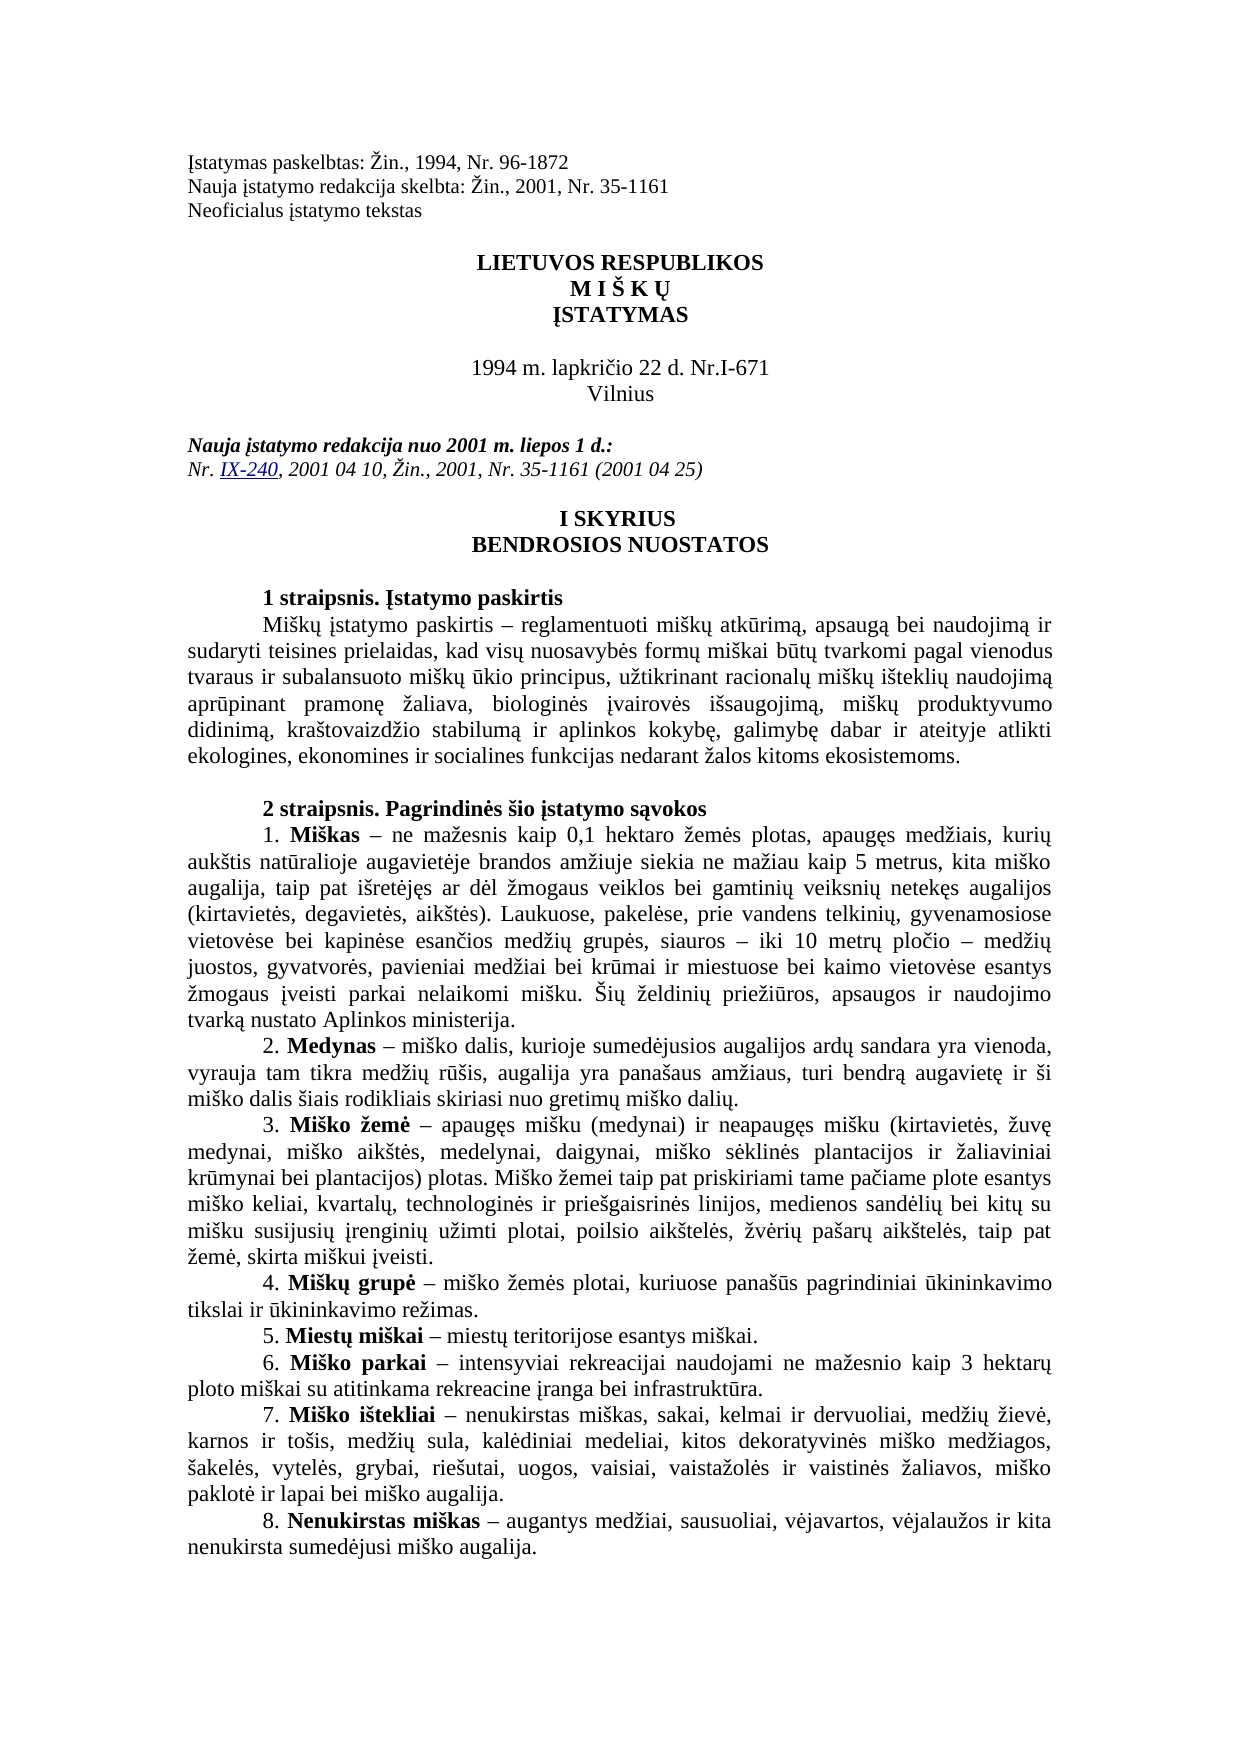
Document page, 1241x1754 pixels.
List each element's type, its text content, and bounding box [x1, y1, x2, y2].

text 7. Miško ištekliai – nenukirstas miškas, sakai, kelmai ir dervuoliai, medžių žievė, karnos ir tošis, medžių sula, kalėdiniai medeliai, kitos dekoratyvinės miško medžiagos, šakelės, vytelės, grybai, riešutai, uogos, vaisiai, vaistažolės ir vaistinės žaliavos, miško paklotė ir lapai bei miško augalija. [187, 1401, 1053, 1507]
text 6. Miško parkai – intensyviai rekreacijai naudojami ne mažesnio kaip 3 hektarų ploto miškai su atitinkama rekreacine įranga bei infrastruktūra. [187, 1348, 1053, 1401]
text 8. Nenukirstas miškas – augantys medžiai, sausuoliai, vėjavartos, vėjalaužos ir kita nenukirsta sumedėjusi miško augalija. [187, 1507, 1053, 1559]
text 1 straipsnis. Įstatymo paskirtis [187, 584, 1053, 611]
subtitle Nauja įstatymo redakcija skelbta: Žin., 2001, Nr. 35-1161 [187, 174, 1053, 198]
text Įstatymas paskelbtas: Žin., 1994, Nr. 96-1872 [187, 150, 1053, 174]
text 4. Miškų grupė – miško žemės plotai, kuriuose panašūs pagrindiniai ūkininkavimo tikslai ir ūkininkavimo režimas. [187, 1269, 1053, 1322]
text 2. Medynas – miško dalis, kurioje sumedėjusios augalijos ardų sandara yra vienoda, vyrauja tam tikra medžių rūšis, augalija yra panašaus amžiaus, turi bendrą augavietę ir ši miško dalis šiais rodikliais skiriasi nuo gretimų miško dalių. [187, 1032, 1053, 1111]
text 3. Miško žemė – apaugęs mišku (medynai) ir neapaugęs mišku (kirtavietės, žuvę medynai, miško aikštės, medelynai, daigynai, miško sėklinės plantacijos ir žaliaviniai krūmynai bei plantacijos) plotas. Miško žemei taip pat priskiriami tame pačiame plote esantys miško keliai, kvartalų, technologinės ir priešgaisrinės linijos, medienos sandėlių bei kitų su mišku susijusių įrenginių užimti plotai, poilsio aikštelės, žvėrių pašarų aikštelės, taip pat žemė, skirta miškui įveisti. [187, 1111, 1053, 1269]
text I SKYRIUS [187, 505, 1053, 532]
text BENDROSIOS NUOSTATOS [187, 532, 1053, 558]
text Nr. IX-240, 2001 04 10, Žin., 2001, Nr. 35-1161 (2001 04 25) [187, 457, 1053, 481]
text 2 straipsnis. Pagrindinės šio įstatymo sąvokos [187, 795, 1053, 821]
text ĮSTATYMAS [187, 301, 1053, 328]
text 1. Miškas – ne mažesnis kaip 0,1 hektaro žemės plotas, apaugęs medžiais, kurių aukštis natūralioje augavietėje brandos amžiuje siekia ne mažiau kaip 5 metrus, kita miško augalija, taip pat išretėjęs ar dėl žmogaus veiklos bei gamtinių veiksnių netekęs augalijos (kirtavietės, degavietės, aikštės). Laukuose, pakelėse, prie vandens telkinių, gyvenamosiose vietovėse bei kapinėse esančios medžių grupės, siauros – iki 10 metrų pločio – medžių juostos, gyvatvorės, pavieniai medžiai bei krūmai ir miestuose bei kaimo vietovėse esantys žmogaus įveisti parkai nelaikomi mišku. Šių želdinių priežiūros, apsaugos ir naudojimo tvarką nustato Aplinkos ministerija. [187, 821, 1053, 1032]
text 1994 m. lapkričio 22 d. Nr.I-671 [187, 354, 1053, 380]
text Neoficialus įstatymo tekstas [187, 198, 1053, 222]
text LIETUVOS RESPUBLIKOS [187, 248, 1053, 275]
text 5. Miestų miškai – miestų teritorijose esantys miškai. [187, 1322, 1053, 1348]
text M I Š K Ų [187, 275, 1053, 301]
text Miškų įstatymo paskirtis – reglamentuoti miškų atkūrimą, apsaugą bei naudojimą ir sudaryti teisines prielaidas, kad visų nuosavybės formų miškai būtų tvarkomi pagal vienodus tvaraus ir subalansuoto miškų ūkio principus, užtikrinant racionalų miškų išteklių naudojimą aprūpinant pramonę žaliava, biologinės įvairovės išsaugojimą, miškų produktyvumo didinimą, kraštovaizdžio stabilumą ir aplinkos kokybę, galimybę dabar ir ateityje atlikti ekologines, ekonomines ir socialines funkcijas nedarant žalos kitoms ekosistemoms. [187, 611, 1053, 769]
text Vilnius [187, 380, 1053, 407]
subtitle Nauja įstatymo redakcija nuo 2001 m. liepos 1 d.: [187, 433, 1053, 457]
